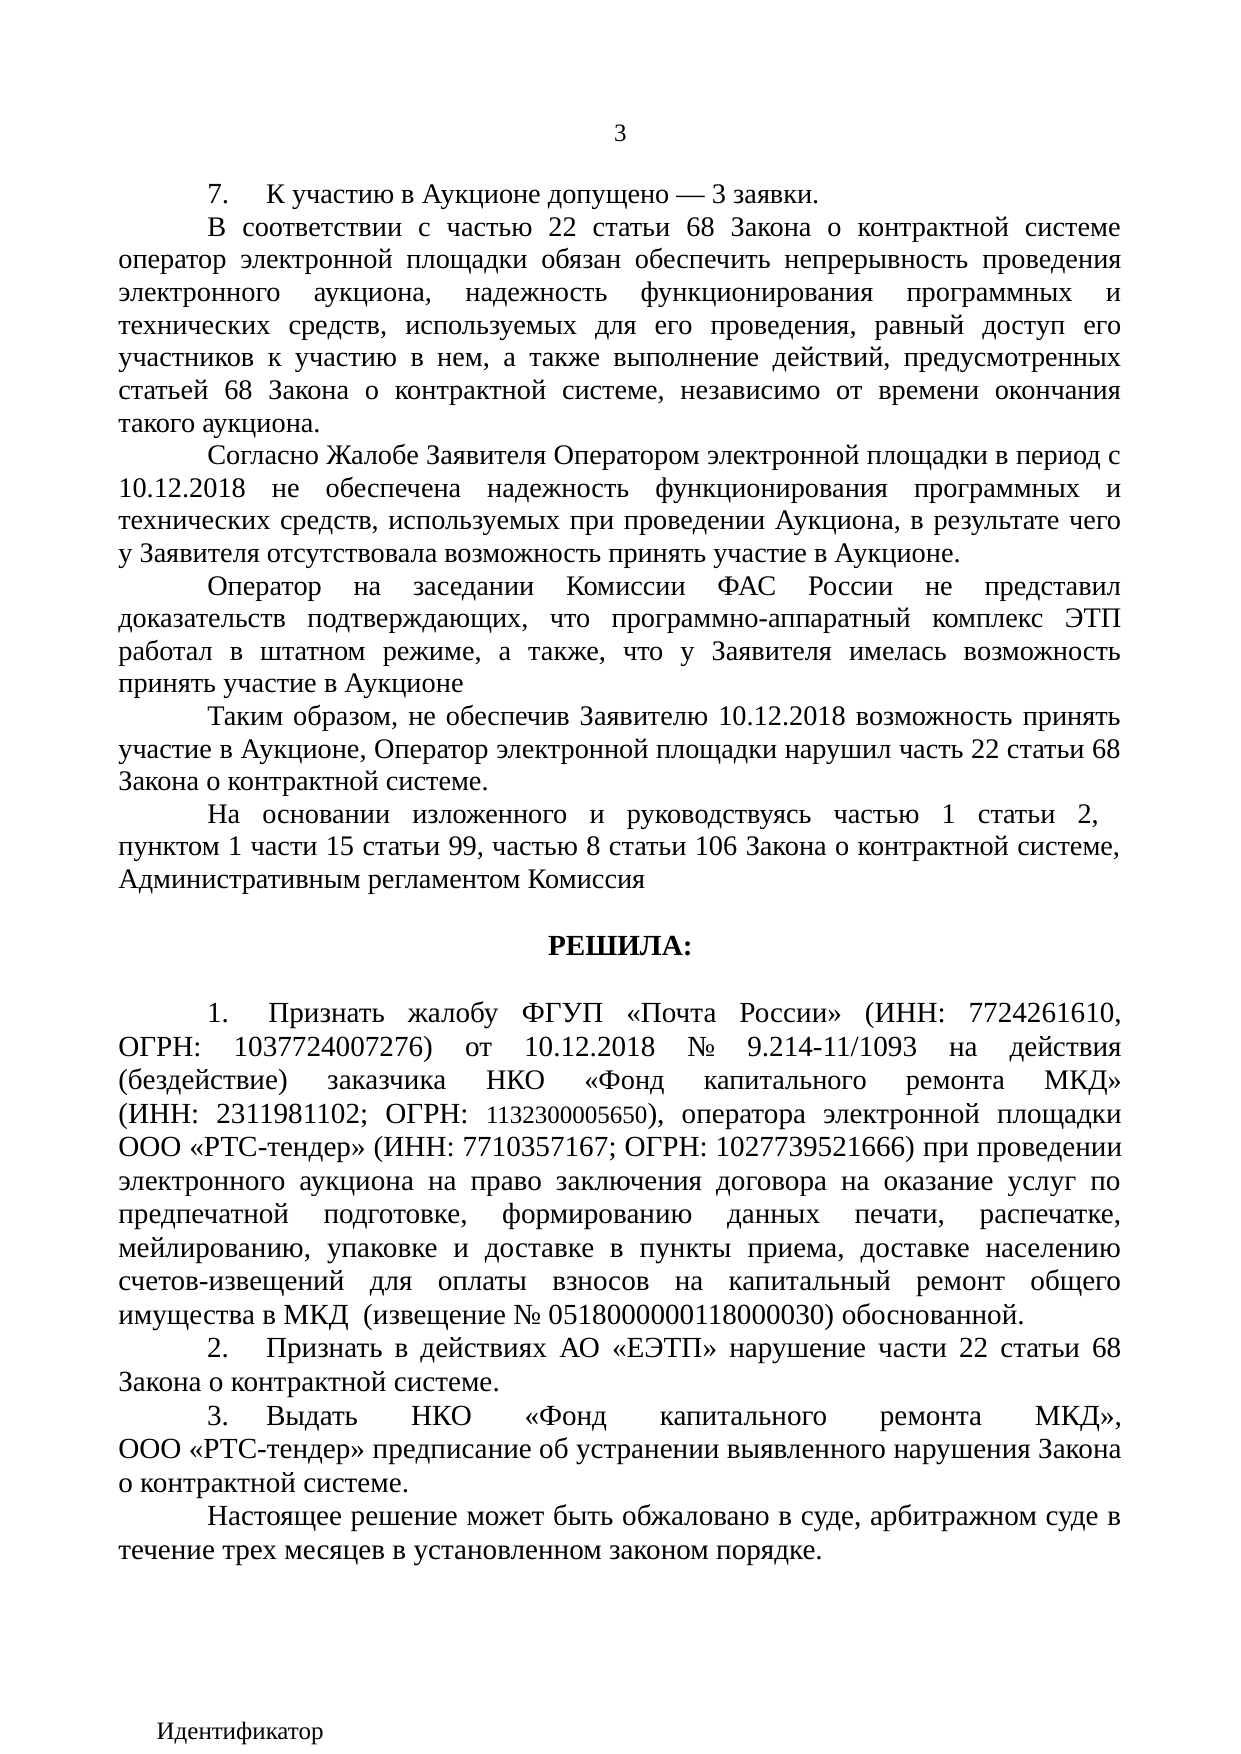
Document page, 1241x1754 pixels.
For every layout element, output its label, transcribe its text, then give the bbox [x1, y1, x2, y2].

list К участию в Аукционе допущено — 3 заявки. [118, 176, 1122, 210]
text 3. Выдать НКО «Фонд капитального ремонта МКД», ООО «РТС-тендер» предписание об устранении выявленного нарушения Закона о контрактной системе. [118, 1398, 1122, 1498]
text Таким образом, не обеспечив Заявителю 10.12.2018 возможность принять участие в Аукционе, Оператор электронной площадки нарушил часть 22 статьи 68 Закона о контрактной системе. [118, 699, 1122, 797]
text РЕШИЛА: [118, 928, 1122, 962]
text В соответствии с частью 22 статьи 68 Закона о контрактной системе оператор электронной площадки обязан обеспечить непрерывность проведения электронного аукциона, надежность функционирования программных и технических средств, используемых для его проведения, равный доступ его участников к участию в нем, а также выполнение действий, предусмотренных статьей 68 Закона о контрактной системе, независимо от времени окончания такого аукциона. [118, 210, 1122, 438]
text Оператор на заседании Комиссии ФАС России не представил доказательств подтверждающих, что программно-аппаратный комплекс ЭТП работал в штатном режиме, а также, что у Заявителя имелась возможность принять участие в Аукционе [118, 568, 1122, 699]
list Признать жалобу ФГУП «Почта России» (ИНН: 7724261610, ОГРН: 1037724007276) от 10.12.2018 № 9.214-11/1093 на действия (бездействие) заказчика НКО «Фонд капитального ремонта МКД» (ИНН: 2311981102; ОГРН: 1132300005650), оператора электронной площадки ООО «РТС-тендер» (ИНН: 7710357167; ОГРН: 1027739521666) при проведении электронного аукциона на право заключения договора на оказание услуг по предпечатной подготовке, формированию данных печати, распечатке, мейлированию, упаковке и доставке в пункты приема, доставке населению счетов-извещений для оплаты взносов на капитальный ремонт общего имущества в МКД (извещение № 0518000000118000030) обоснованной. [118, 995, 1122, 1331]
text Настоящее решение может быть обжаловано в суде, арбитражном суде в течение трех месяцев в установленном законом порядке. [118, 1498, 1122, 1565]
text На основании изложенного и руководствуясь частью 1 статьи 2, пунктом 1 части 15 статьи 99, частью 8 статьи 106 Закона о контрактной системе, Административным регламентом Комиссия [118, 797, 1122, 894]
text 2. Признать в действиях АО «ЕЭТП» нарушение части 22 статьи 68 Закона о контрактной системе. [118, 1331, 1122, 1398]
text Согласно Жалобе Заявителя Оператором электронной площадки в период с 10.12.2018 не обеспечена надежность функционирования программных и технических средств, используемых при проведении Аукциона, в результате чего у Заявителя отсутствовала возможность принять участие в Аукционе. [118, 438, 1122, 568]
